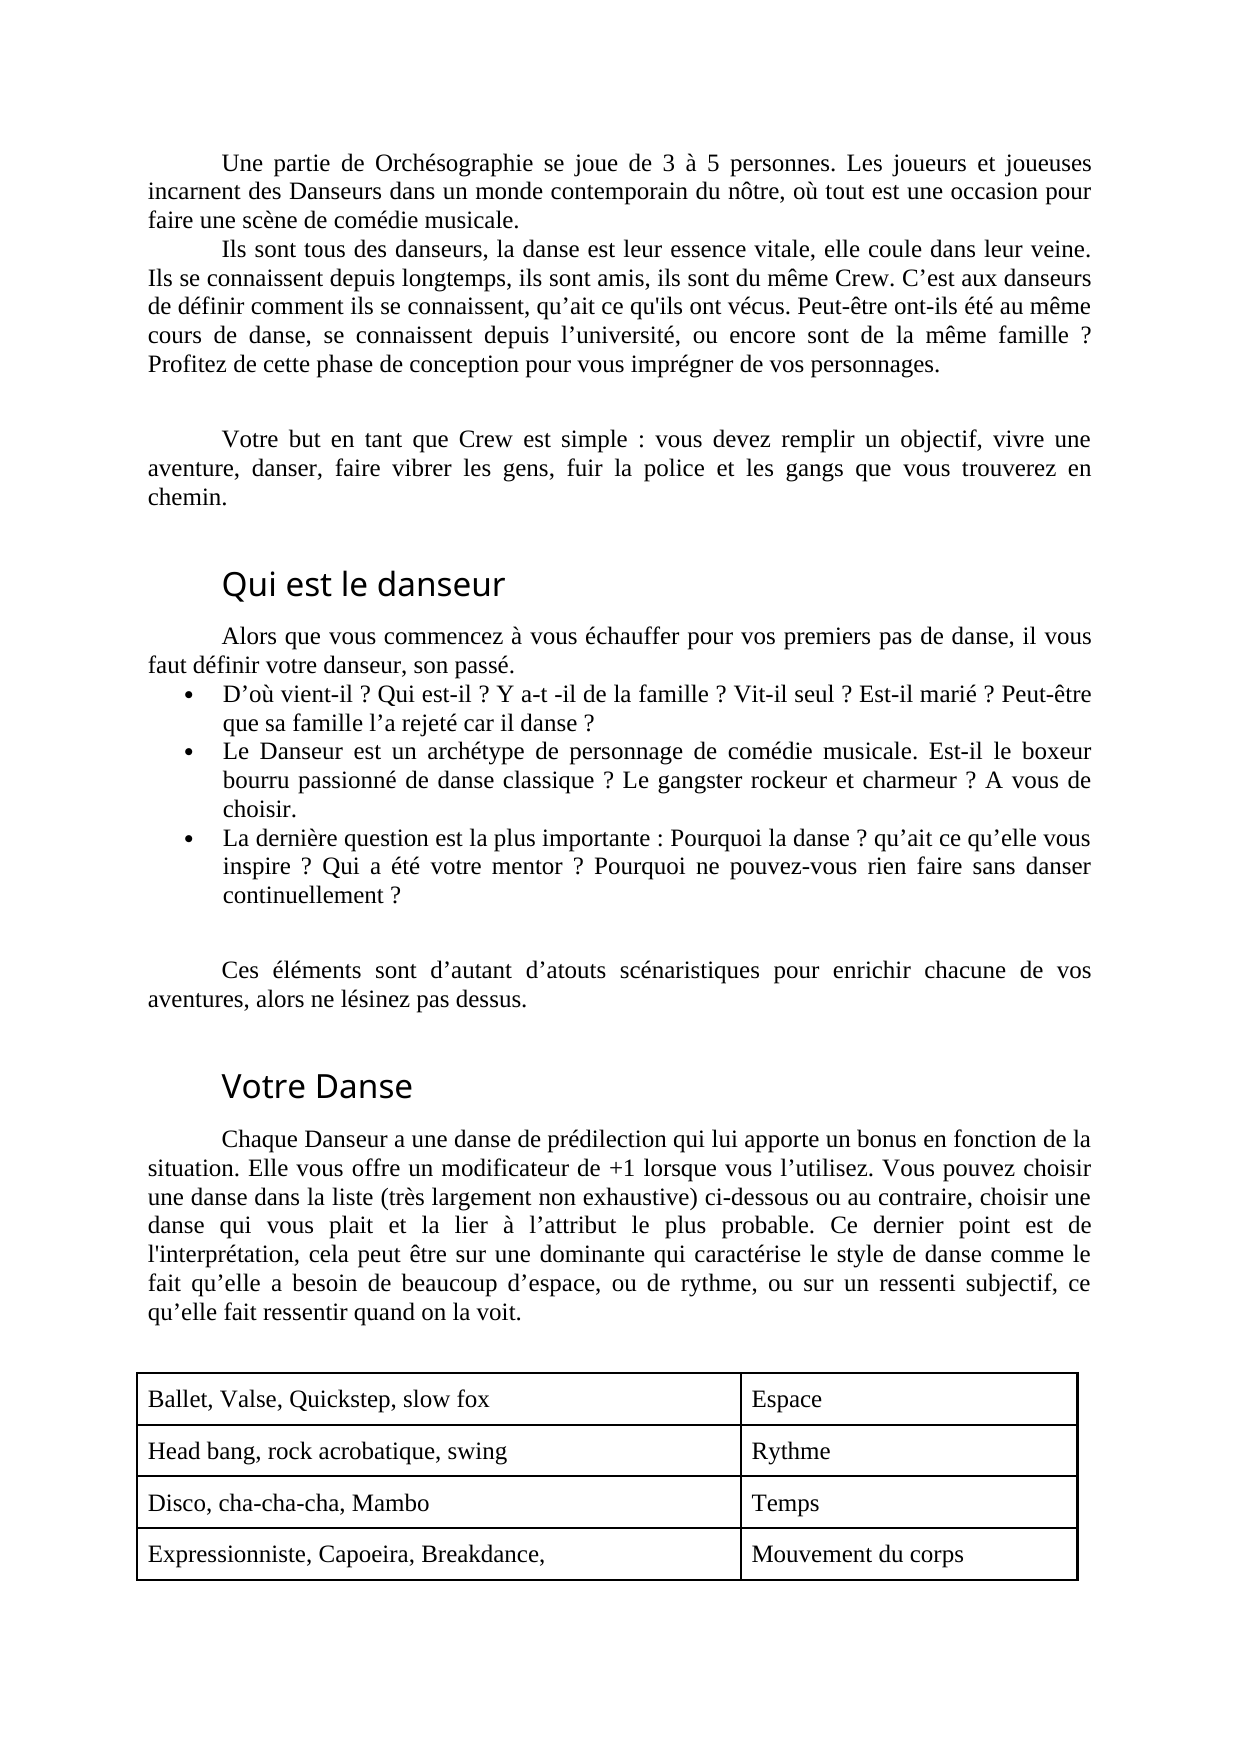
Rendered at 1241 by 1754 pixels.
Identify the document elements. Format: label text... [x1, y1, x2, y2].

table_cell Rythme [742, 1426, 1076, 1475]
table_cell Expressionniste, Capoeira, Breakdance, [138, 1529, 740, 1578]
table_header Espace [742, 1374, 1076, 1423]
text Ils sont tous des danseurs, la danse est leur essence vitale, elle coule dans leur veine. Ils se connaissent depuis longtemps, ils sont amis, ils sont du même Crew. C’est aux danseurs de définir comment ils se connaissent, qu’ait ce qu'ils ont vécus. Peut-être ont-ils été au même cours de danse, se connaissent depuis l’université, ou encore sont de la même famille ? Profitez de cette phase de conception pour vous imprégner de vos personnages. [148, 234, 1093, 378]
table_cell Disco, cha-cha-cha, Mambo [138, 1477, 740, 1527]
table_header Ballet, Valse, Quickstep, slow fox [138, 1374, 740, 1423]
text Une partie de Orchésographie se joue de 3 à 5 personnes. Les joueurs et joueuses incarnent des Danseurs dans un monde contemporain du nôtre, où tout est une occasion pour faire une scène de comédie musicale. [148, 148, 1093, 234]
text Ces éléments sont d’autant d’atouts scénaristiques pour enrichir chacune de vos aventures, alors ne lésinez pas dessus. [148, 956, 1093, 1013]
subtitle Qui est le danseur [148, 560, 1093, 606]
list Le Danseur est un archétype de personnage de comédie musicale. Est-il le boxeur bourru passionné de danse classique ? Le gangster rockeur et charmeur ? A vous de choisir. [185, 736, 1093, 823]
subtitle Votre Danse [148, 1063, 1093, 1108]
table_cell Head bang, rock acrobatique, swing [138, 1426, 740, 1475]
text Alors que vous commencez à vous échauffer pour vos premiers pas de danse, il vous faut définir votre danseur, son passé. [148, 621, 1093, 679]
table_cell Mouvement du corps [742, 1529, 1076, 1578]
table_cell Temps [742, 1477, 1076, 1527]
text Votre but en tant que Crew est simple : vous devez remplir un objectif, vivre une aventure, danser, faire vibrer les gens, fuir la police et les gangs que vous trouverez en chemin. [148, 424, 1093, 510]
list D’où vient-il ? Qui est-il ? Y a-t -il de la famille ? Vit-il seul ? Est-il marié ? Peut-être que sa famille l’a rejeté car il danse ? [185, 679, 1093, 736]
text Chaque Danseur a une danse de prédilection qui lui apporte un bonus en fonction de la situation. Elle vous offre un modificateur de +1 lorsque vous l’utilisez. Vous pouvez choisir une danse dans la liste (très largement non exhaustive) ci-dessous ou au contraire, choisir une danse qui vous plait et la lier à l’attribut le plus probable. Ce dernier point est de l'interprétation, cela peut être sur une dominante qui caractérise le style de danse comme le fait qu’elle a besoin de beaucoup d’espace, ou de rythme, ou sur un ressenti subjectif, ce qu’elle fait ressentir quand on la voit. [148, 1124, 1093, 1325]
list La dernière question est la plus importante : Pourquoi la danse ? qu’ait ce qu’elle vous inspire ? Qui a été votre mentor ? Pourquoi ne pouvez-vous rien faire sans danser continuellement ? [185, 823, 1093, 909]
